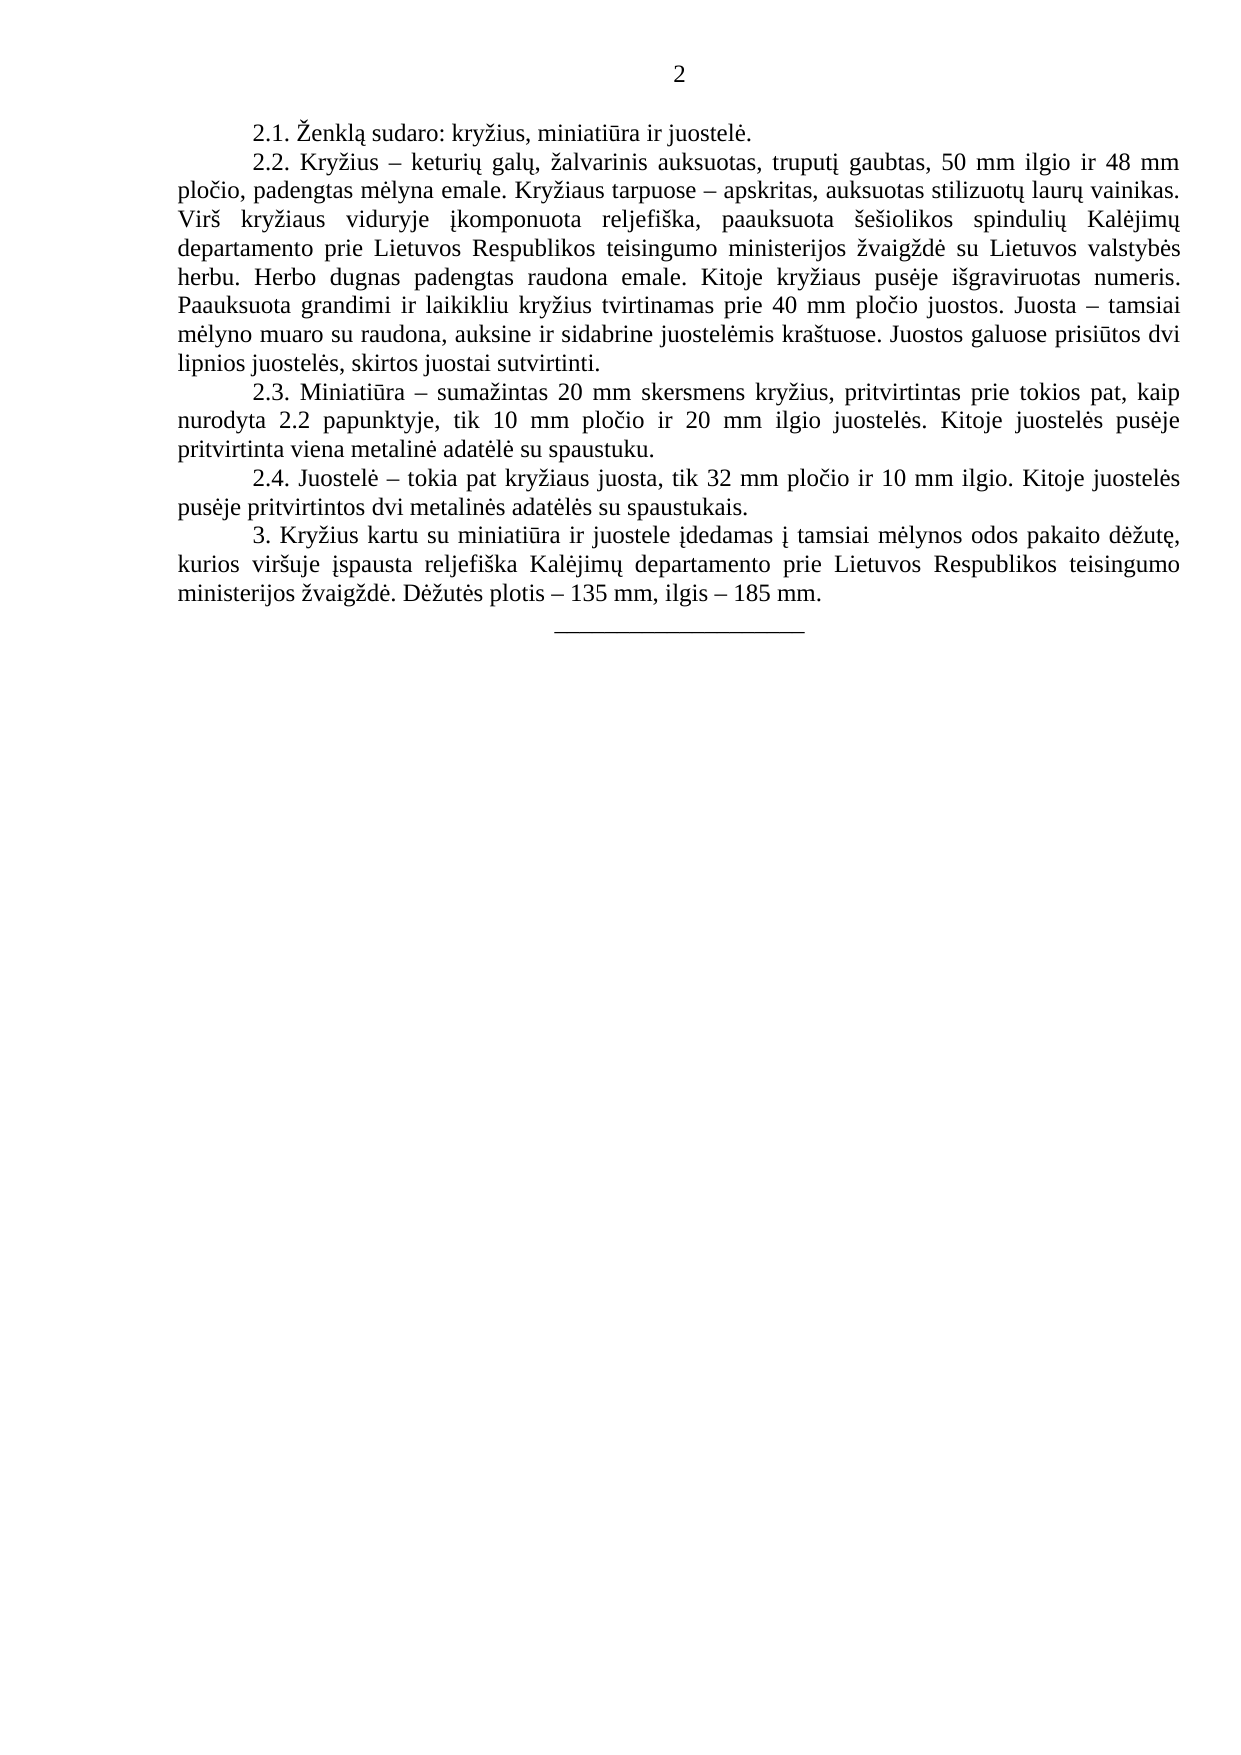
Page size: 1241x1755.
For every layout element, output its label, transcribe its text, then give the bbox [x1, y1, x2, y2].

text 2.3. Miniatiūra – sumažintas 20 mm skersmens kryžius, pritvirtintas prie tokios pat, kaip nurodyta 2.2 papunktyje, tik 10 mm pločio ir 20 mm ilgio juostelės. Kitoje juostelės pusėje pritvirtinta viena metalinė adatėlė su spaustuku. [177, 377, 1181, 463]
text 2.1. Ženklą sudaro: kryžius, miniatiūra ir juostelė. [177, 118, 1181, 147]
text 2.4. Juostelė – tokia pat kryžiaus juosta, tik 32 mm pločio ir 10 mm ilgio. Kitoje juostelės pusėje pritvirtintos dvi metalinės adatėlės su spaustukais. [177, 463, 1181, 521]
text 3. Kryžius kartu su miniatiūra ir juostele įdedamas į tamsiai mėlynos odos pakaito dėžutę, kurios viršuje įspausta reljefiška Kalėjimų departamento prie Lietuvos Respublikos teisingumo ministerijos žvaigždė. Dėžutės plotis – 135 mm, ilgis – 185 mm. [177, 521, 1181, 607]
text 2.2. Kryžius – keturių galų, žalvarinis auksuotas, truputį gaubtas, 50 mm ilgio ir 48 mm pločio, padengtas mėlyna emale. Kryžiaus tarpuose – apskritas, auksuotas stilizuotų laurų vainikas. Virš kryžiaus viduryje įkomponuota reljefiška, paauksuota šešiolikos spindulių Kalėjimų departamento prie Lietuvos Respublikos teisingumo ministerijos žvaigždė su Lietuvos valstybės herbu. Herbo dugnas padengtas raudona emale. Kitoje kryžiaus pusėje išgraviruotas numeris. Paauksuota grandimi ir laikikliu kryžius tvirtinamas prie 40 mm pločio juostos. Juosta – tamsiai mėlyno muaro su raudona, auksine ir sidabrine juostelėmis kraštuose. Juostos galuose prisiūtos dvi lipnios juostelės, skirtos juostai sutvirtinti. [177, 147, 1181, 377]
text ____________________ [177, 607, 1181, 636]
